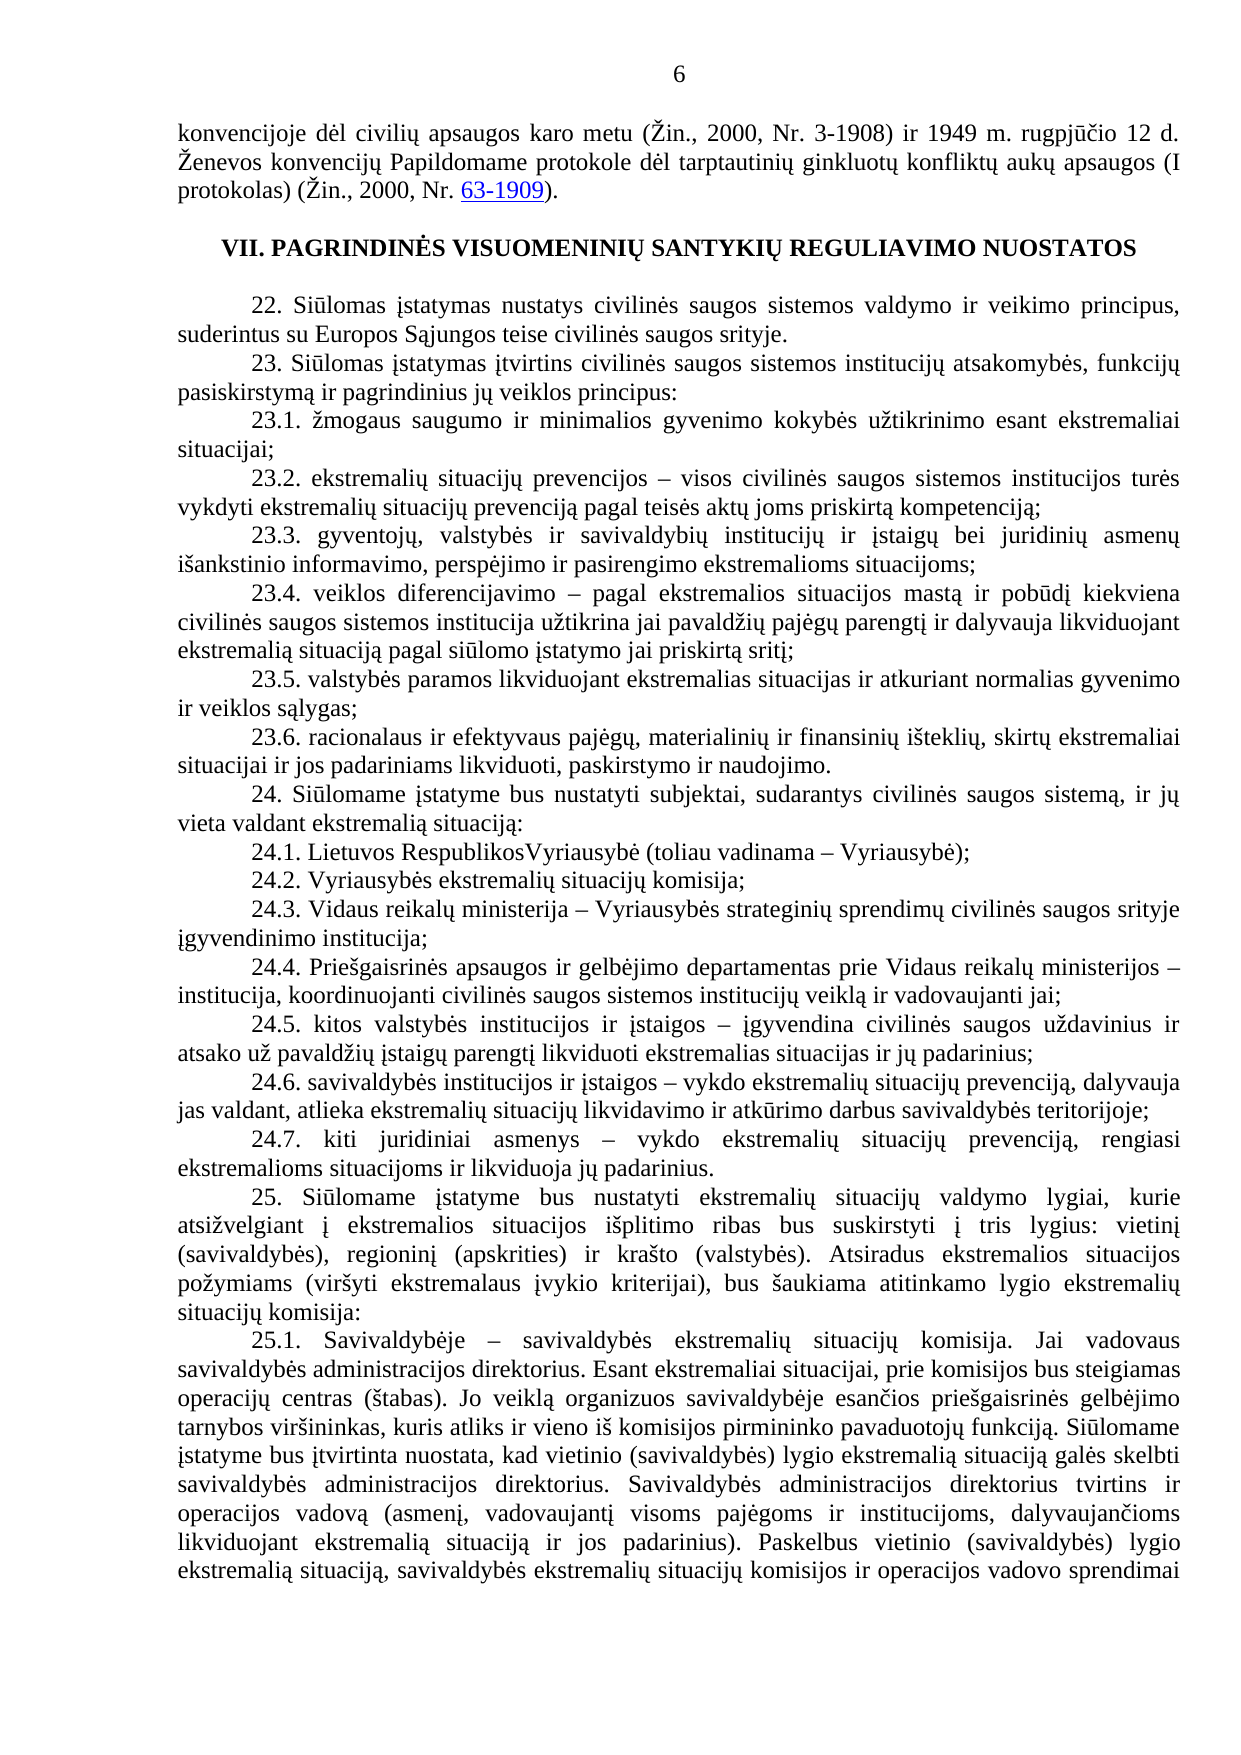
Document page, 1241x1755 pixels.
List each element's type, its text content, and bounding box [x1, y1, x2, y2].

text 24.4. Priešgaisrinės apsaugos ir gelbėjimo departamentas prie Vidaus reikalų ministerijos – institucija, koordinuojanti civilinės saugos sistemos institucijų veiklą ir vadovaujanti jai; [177, 952, 1181, 1009]
text 23.3. gyventojų, valstybės ir savivaldybių institucijų ir įstaigų bei juridinių asmenų išankstinio informavimo, perspėjimo ir pasirengimo ekstremalioms situacijoms; [177, 521, 1181, 578]
text 25. Siūlomame įstatyme bus nustatyti ekstremalių situacijų valdymo lygiai, kurie atsižvelgiant į ekstremalios situacijos išplitimo ribas bus suskirstyti į tris lygius: vietinį (savivaldybės), regioninį (apskrities) ir krašto (valstybės). Atsiradus ekstremalios situacijos požymiams (viršyti ekstremalaus įvykio kriterijai), bus šaukiama atitinkamo lygio ekstremalių situacijų komisija: [177, 1182, 1181, 1326]
text 23.5. valstybės paramos likviduojant ekstremalias situacijas ir atkuriant normalias gyvenimo ir veiklos sąlygas; [177, 664, 1181, 722]
text 24.7. kiti juridiniai asmenys – vykdo ekstremalių situacijų prevenciją, rengiasi ekstremalioms situacijoms ir likviduoja jų padarinius. [177, 1124, 1181, 1182]
text 23.4. veiklos diferencijavimo – pagal ekstremalios situacijos mastą ir pobūdį kiekviena civilinės saugos sistemos institucija užtikrina jai pavaldžių pajėgų parengtį ir dalyvauja likviduojant ekstremalią situaciją pagal siūlomo įstatymo jai priskirtą sritį; [177, 578, 1181, 664]
text 23. Siūlomas įstatymas įtvirtins civilinės saugos sistemos institucijų atsakomybės, funkcijų pasiskirstymą ir pagrindinius jų veiklos principus: [177, 348, 1181, 406]
text 25.1. Savivaldybėje – savivaldybės ekstremalių situacijų komisija. Jai vadovaus savivaldybės administracijos direktorius. Esant ekstremaliai situacijai, prie komisijos bus steigiamas operacijų centras (štabas). Jo veiklą organizuos savivaldybėje esančios priešgaisrinės gelbėjimo tarnybos viršininkas, kuris atliks ir vieno iš komisijos pirmininko pavaduotojų funkciją. Siūlomame įstatyme bus įtvirtinta nuostata, kad vietinio (savivaldybės) lygio ekstremalią situaciją galės skelbti savivaldybės administracijos direktorius. Savivaldybės administracijos direktorius tvirtins ir operacijos vadovą (asmenį, vadovaujantį visoms pajėgoms ir institucijoms, dalyvaujančioms likviduojant ekstremalią situaciją ir jos padarinius). Paskelbus vietinio (savivaldybės) lygio ekstremalią situaciją, savivaldybės ekstremalių situacijų komisijos ir operacijos vadovo sprendimai [177, 1326, 1181, 1584]
text 24.3. Vidaus reikalų ministerija – Vyriausybės strateginių sprendimų civilinės saugos srityje įgyvendinimo institucija; [177, 894, 1181, 952]
text VII. PAGRINDINĖS VISUOMENINIŲ SANTYKIŲ REGULIAVIMO NUOSTATOS [177, 233, 1181, 262]
text 24.2. Vyriausybės ekstremalių situacijų komisija; [177, 866, 1181, 894]
text 24. Siūlomame įstatyme bus nustatyti subjektai, sudarantys civilinės saugos sistemą, ir jų vieta valdant ekstremalią situaciją: [177, 779, 1181, 837]
text 23.6. racionalaus ir efektyvaus pajėgų, materialinių ir finansinių išteklių, skirtų ekstremaliai situacijai ir jos padariniams likviduoti, paskirstymo ir naudojimo. [177, 722, 1181, 779]
text 23.1. žmogaus saugumo ir minimalios gyvenimo kokybės užtikrinimo esant ekstremaliai situacijai; [177, 406, 1181, 463]
text 24.1. Lietuvos RespublikosVyriausybė (toliau vadinama – Vyriausybė); [177, 837, 1181, 866]
text konvencijoje dėl civilių apsaugos karo metu (Žin., 2000, Nr. 3-1908) ir 1949 m. rugpjūčio 12 d. Ženevos konvencijų Papildomame protokole dėl tarptautinių ginkluotų konfliktų aukų apsaugos (I protokolas) (Žin., 2000, Nr. 63-1909). [177, 118, 1181, 204]
text 24.5. kitos valstybės institucijos ir įstaigos – įgyvendina civilinės saugos uždavinius ir atsako už pavaldžių įstaigų parengtį likviduoti ekstremalias situacijas ir jų padarinius; [177, 1009, 1181, 1067]
text 24.6. savivaldybės institucijos ir įstaigos – vykdo ekstremalių situacijų prevenciją, dalyvauja jas valdant, atlieka ekstremalių situacijų likvidavimo ir atkūrimo darbus savivaldybės teritorijoje; [177, 1067, 1181, 1124]
text 23.2. ekstremalių situacijų prevencijos – visos civilinės saugos sistemos institucijos turės vykdyti ekstremalių situacijų prevenciją pagal teisės aktų joms priskirtą kompetenciją; [177, 463, 1181, 521]
text 22. Siūlomas įstatymas nustatys civilinės saugos sistemos valdymo ir veikimo principus, suderintus su Europos Sąjungos teise civilinės saugos srityje. [177, 291, 1181, 348]
